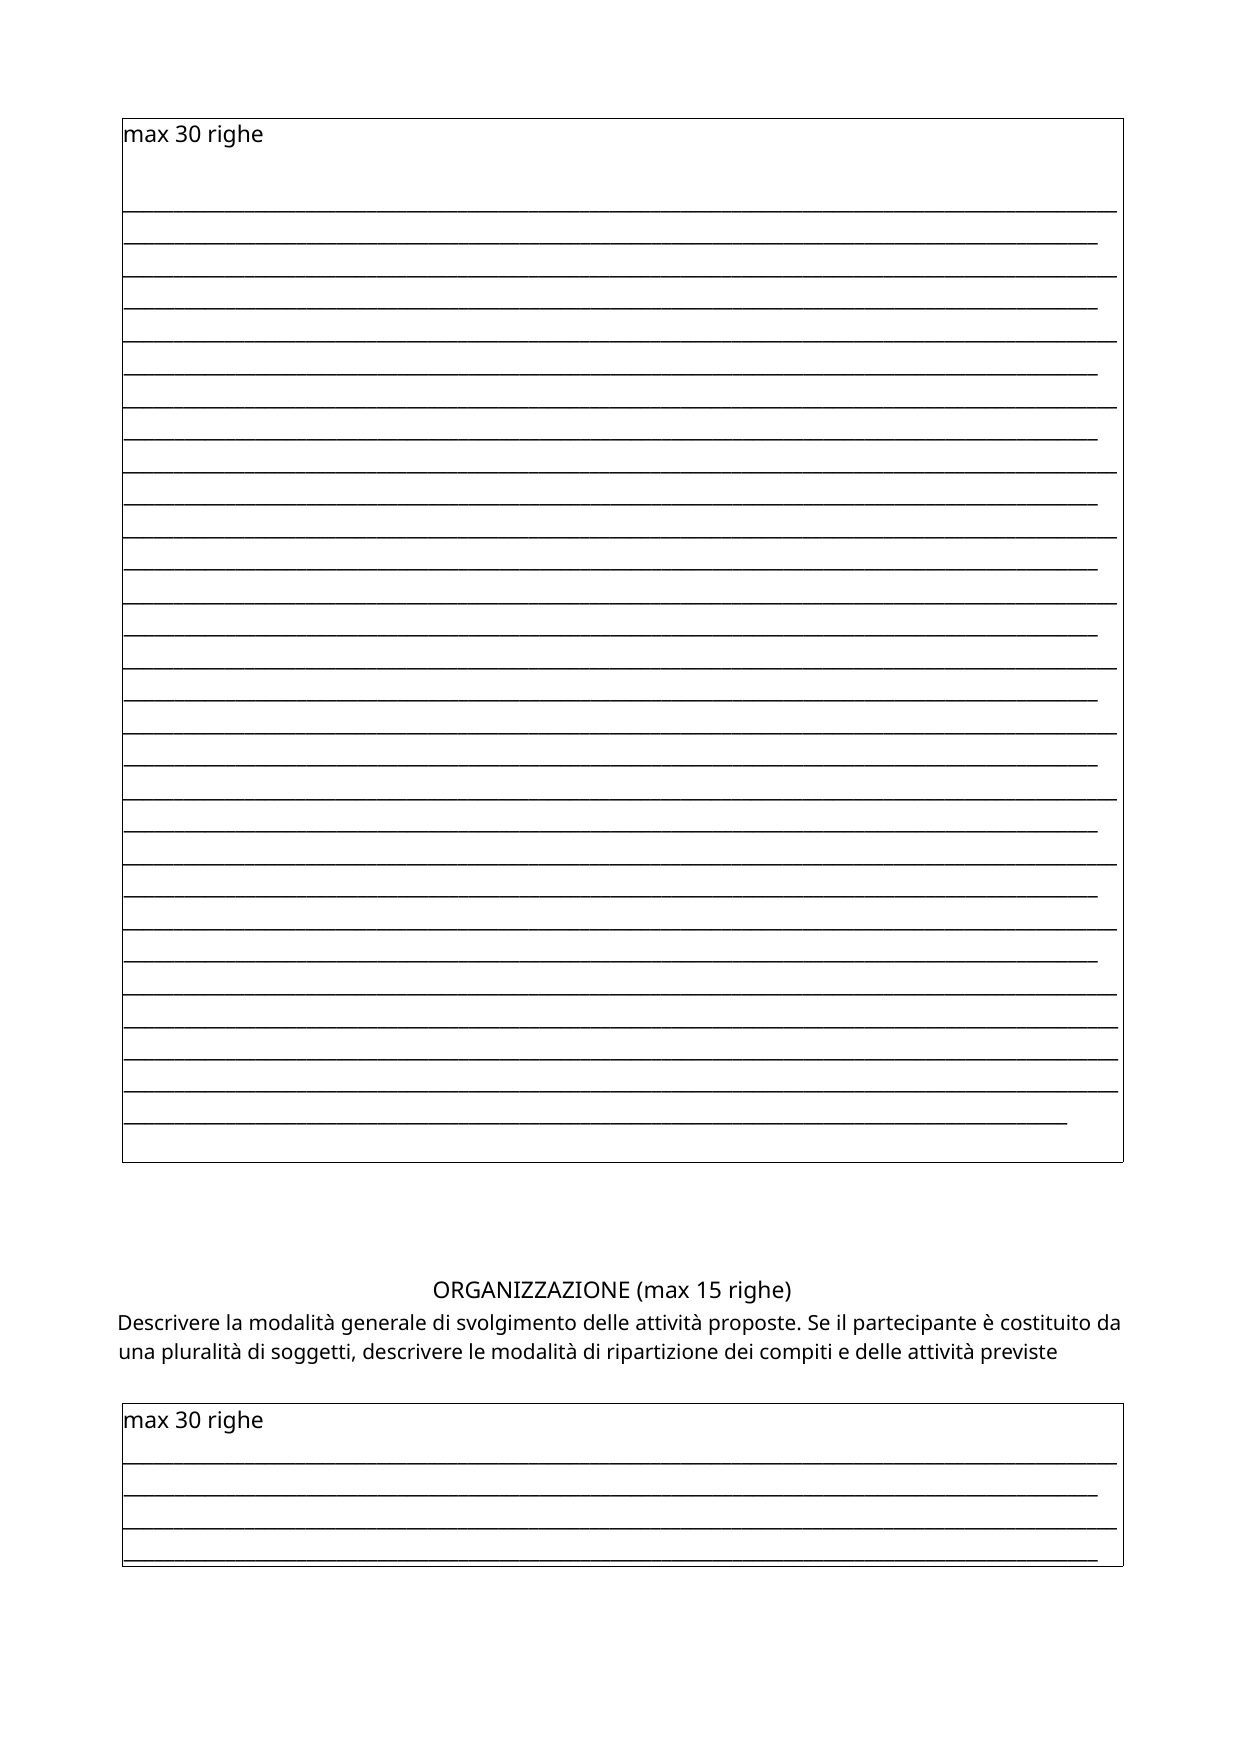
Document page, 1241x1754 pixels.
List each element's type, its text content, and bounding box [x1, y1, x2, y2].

text __________________________________________________________________________________________________________________________________________________________________________________________________ [123, 707, 1123, 771]
text __________________________________________________________________________________________________________________________________________________________________________________________________ [123, 511, 1123, 575]
text Descrivere la modalità generale di svolgimento delle attività proposte. Se il partecipante è costituito da una pluralità di soggetti, descrivere le modalità di ripartizione dei compiti e delle attività previste [117, 1308, 1123, 1366]
text __________________________________________________________________________________________________________________________________________________________________________________________________ [123, 380, 1123, 444]
text max 30 righe [123, 119, 1123, 150]
text __________________________________________________________________________________________________________________________________________________________________________________________________ [123, 445, 1123, 509]
text __________________________________________________________________________________________________________________________________________________________________________________________________ [123, 837, 1123, 901]
text __________________________________________________________________________________________________________________________________________________________________________________________________ [123, 641, 1123, 705]
text __________________________________________________________________________________________________________________________________________________________________________________________________ [123, 249, 1123, 313]
text max 30 righe [123, 1404, 1123, 1435]
text __________________________________________________________________________________________________________________________________________________________________________________________________ [123, 184, 1123, 248]
text ORGANIZZAZIONE (max 15 righe) [119, 1274, 1105, 1306]
text __________________________________________________________________________________________________________________________________________________________________________________________________ [123, 576, 1123, 640]
text __________________________________________________________________________________________________________________________________________________________________________________________________ [123, 315, 1123, 379]
text __________________________________________________________________________________________________________________________________________________________________________________________________ [123, 1502, 1123, 1566]
text __________________________________________________________________________________________________________________________________________________________________________________________________ [123, 1436, 1123, 1500]
text __________________________________________________________________________________________________________________________________________________________________________________________________ [123, 903, 1123, 967]
text __________________________________________________________________________________________________________________________________________________________________________________________________ [123, 772, 1123, 836]
text _____________________________________________________________________________________________________________________________________________________________________________________________________________________________________________________________________________________________________________________________________________________________________________________________________________________________________________________________________________________________________ [123, 968, 1123, 1128]
